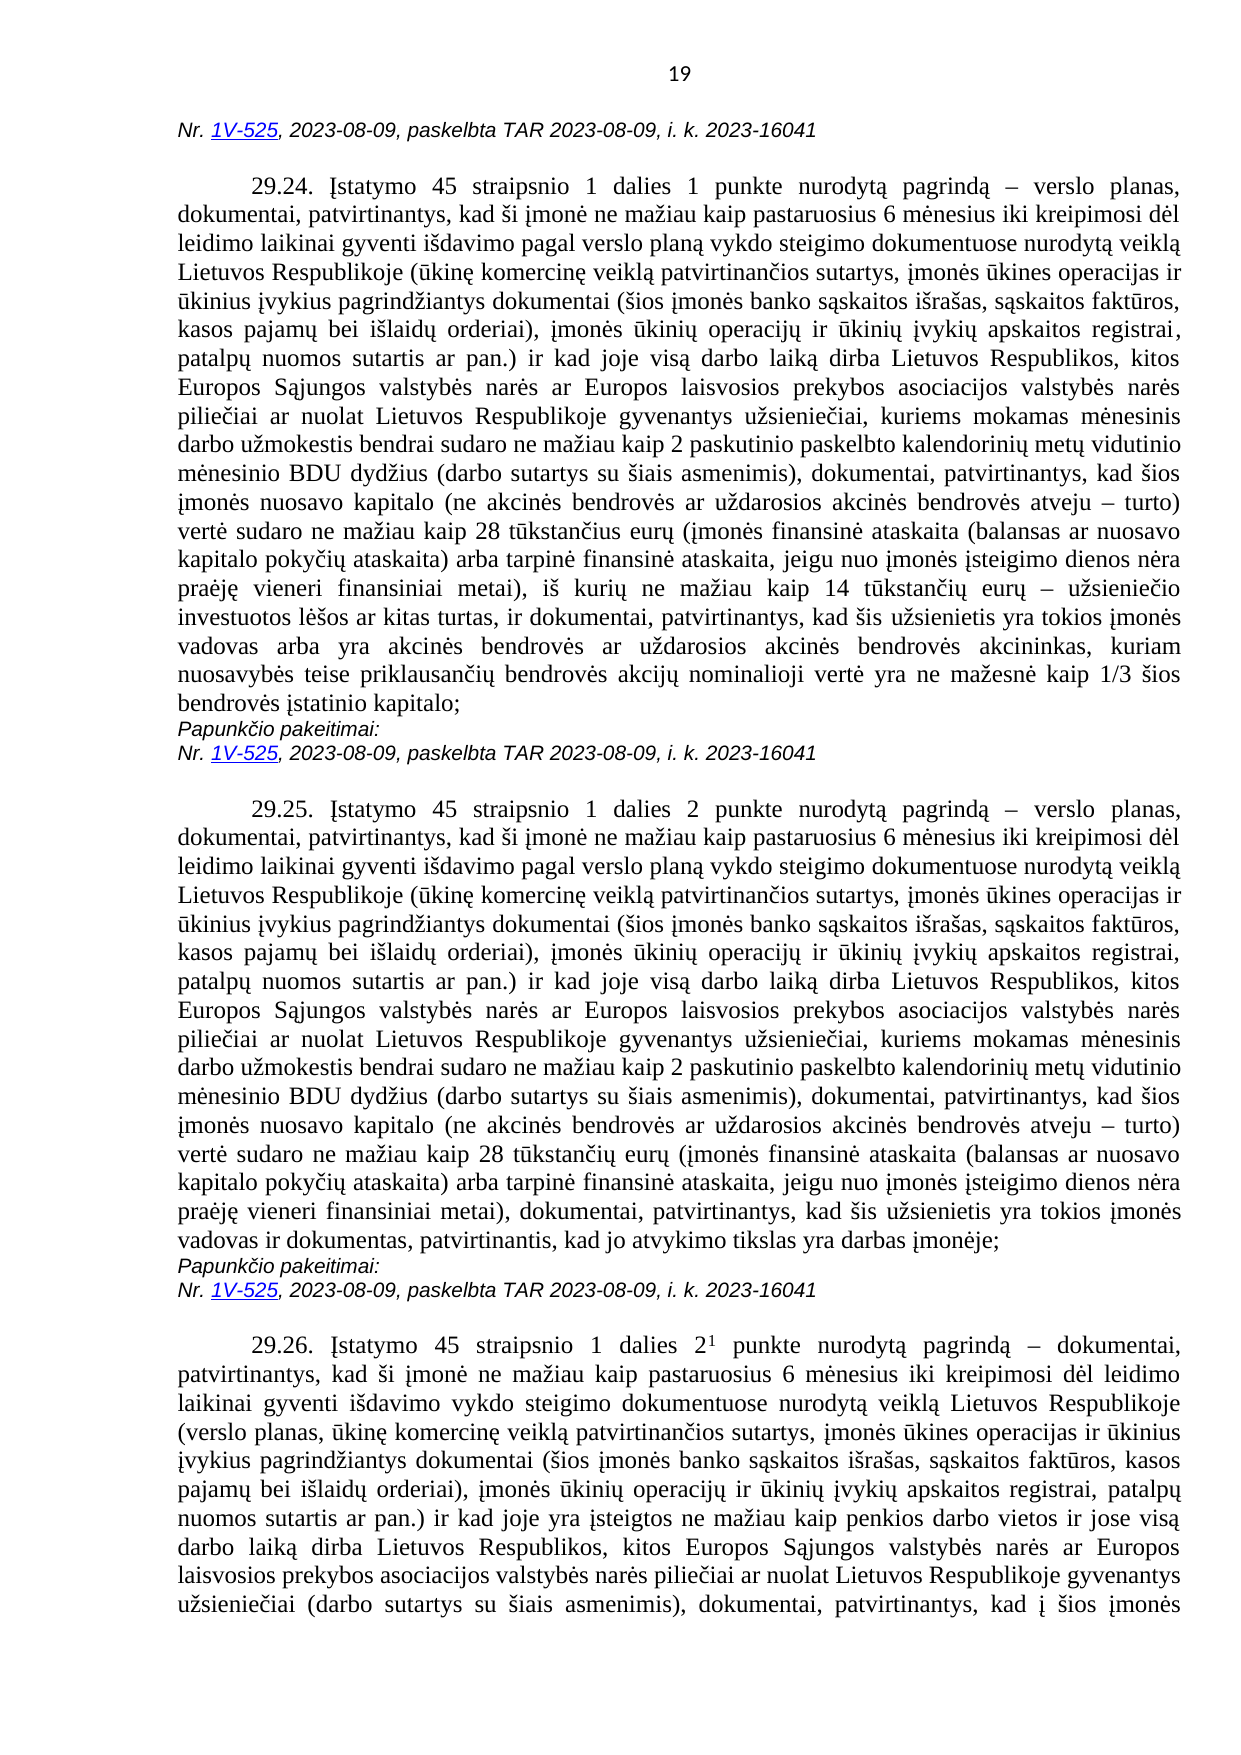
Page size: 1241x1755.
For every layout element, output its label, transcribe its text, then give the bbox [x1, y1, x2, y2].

text Papunkčio pakeitimai: [177, 717, 1181, 741]
text 29.24. Įstatymo 45 straipsnio 1 dalies 1 punkte nurodytą pagrindą – verslo planas, dokumentai, patvirtinantys, kad ši įmonė ne mažiau kaip pastaruosius 6 mėnesius iki kreipimosi dėl leidimo laikinai gyventi išdavimo pagal verslo planą vykdo steigimo dokumentuose nurodytą veiklą Lietuvos Respublikoje (ūkinę komercinę veiklą patvirtinančios sutartys, įmonės ūkines operacijas ir ūkinius įvykius pagrindžiantys dokumentai (šios įmonės banko sąskaitos išrašas, sąskaitos faktūros, kasos pajamų bei išlaidų orderiai), įmonės ūkinių operacijų ir ūkinių įvykių apskaitos registrai, patalpų nuomos sutartis ar pan.) ir kad joje visą darbo laiką dirba Lietuvos Respublikos, kitos Europos Sąjungos valstybės narės ar Europos laisvosios prekybos asociacijos valstybės narės piliečiai ar nuolat Lietuvos Respublikoje gyvenantys užsieniečiai, kuriems mokamas mėnesinis darbo užmokestis bendrai sudaro ne mažiau kaip 2 paskutinio paskelbto kalendorinių metų vidutinio mėnesinio BDU dydžius (darbo sutartys su šiais asmenimis), dokumentai, patvirtinantys, kad šios įmonės nuosavo kapitalo (ne akcinės bendrovės ar uždarosios akcinės bendrovės atveju – turto) vertė sudaro ne mažiau kaip 28 tūkstančius eurų (įmonės finansinė ataskaita (balansas ar nuosavo kapitalo pokyčių ataskaita) arba tarpinė finansinė ataskaita, jeigu nuo įmonės įsteigimo dienos nėra praėję vieneri finansiniai metai), iš kurių ne mažiau kaip 14 tūkstančių eurų – užsieniečio investuotos lėšos ar kitas turtas, ir dokumentai, patvirtinantys, kad šis užsienietis yra tokios įmonės vadovas arba yra akcinės bendrovės ar uždarosios akcinės bendrovės akcininkas, kuriam nuosavybės teise priklausančių bendrovės akcijų nominalioji vertė yra ne mažesnė kaip 1/3 šios bendrovės įstatinio kapitalo; [177, 171, 1181, 717]
text 29.26. Įstatymo 45 straipsnio 1 dalies 21 punkte nurodytą pagrindą – dokumentai, patvirtinantys, kad ši įmonė ne mažiau kaip pastaruosius 6 mėnesius iki kreipimosi dėl leidimo laikinai gyventi išdavimo vykdo steigimo dokumentuose nurodytą veiklą Lietuvos Respublikoje (verslo planas, ūkinę komercinę veiklą patvirtinančios sutartys, įmonės ūkines operacijas ir ūkinius įvykius pagrindžiantys dokumentai (šios įmonės banko sąskaitos išrašas, sąskaitos faktūros, kasos pajamų bei išlaidų orderiai), įmonės ūkinių operacijų ir ūkinių įvykių apskaitos registrai, patalpų nuomos sutartis ar pan.) ir kad joje yra įsteigtos ne mažiau kaip penkios darbo vietos ir jose visą darbo laiką dirba Lietuvos Respublikos, kitos Europos Sąjungos valstybės narės ar Europos laisvosios prekybos asociacijos valstybės narės piliečiai ar nuolat Lietuvos Respublikoje gyvenantys užsieniečiai (darbo sutartys su šiais asmenimis), dokumentai, patvirtinantys, kad į šios įmonės [177, 1330, 1181, 1618]
text 29.25. Įstatymo 45 straipsnio 1 dalies 2 punkte nurodytą pagrindą – verslo planas, dokumentai, patvirtinantys, kad ši įmonė ne mažiau kaip pastaruosius 6 mėnesius iki kreipimosi dėl leidimo laikinai gyventi išdavimo pagal verslo planą vykdo steigimo dokumentuose nurodytą veiklą Lietuvos Respublikoje (ūkinę komercinę veiklą patvirtinančios sutartys, įmonės ūkines operacijas ir ūkinius įvykius pagrindžiantys dokumentai (šios įmonės banko sąskaitos išrašas, sąskaitos faktūros, kasos pajamų bei išlaidų orderiai), įmonės ūkinių operacijų ir ūkinių įvykių apskaitos registrai, patalpų nuomos sutartis ar pan.) ir kad joje visą darbo laiką dirba Lietuvos Respublikos, kitos Europos Sąjungos valstybės narės ar Europos laisvosios prekybos asociacijos valstybės narės piliečiai ar nuolat Lietuvos Respublikoje gyvenantys užsieniečiai, kuriems mokamas mėnesinis darbo užmokestis bendrai sudaro ne mažiau kaip 2 paskutinio paskelbto kalendorinių metų vidutinio mėnesinio BDU dydžius (darbo sutartys su šiais asmenimis), dokumentai, patvirtinantys, kad šios įmonės nuosavo kapitalo (ne akcinės bendrovės ar uždarosios akcinės bendrovės atveju – turto) vertė sudaro ne mažiau kaip 28 tūkstančių eurų (įmonės finansinė ataskaita (balansas ar nuosavo kapitalo pokyčių ataskaita) arba tarpinė finansinė ataskaita, jeigu nuo įmonės įsteigimo dienos nėra praėję vieneri finansiniai metai), dokumentai, patvirtinantys, kad šis užsienietis yra tokios įmonės vadovas ir dokumentas, patvirtinantis, kad jo atvykimo tikslas yra darbas įmonėje; [177, 794, 1181, 1254]
text Nr. 1V-525, 2023-08-09, paskelbta TAR 2023-08-09, i. k. 2023-16041 [177, 741, 1181, 765]
text Nr. 1V-525, 2023-08-09, paskelbta TAR 2023-08-09, i. k. 2023-16041 [177, 1278, 1181, 1302]
text Nr. 1V-525, 2023-08-09, paskelbta TAR 2023-08-09, i. k. 2023-16041 [177, 118, 1181, 142]
text Papunkčio pakeitimai: [177, 1254, 1181, 1278]
